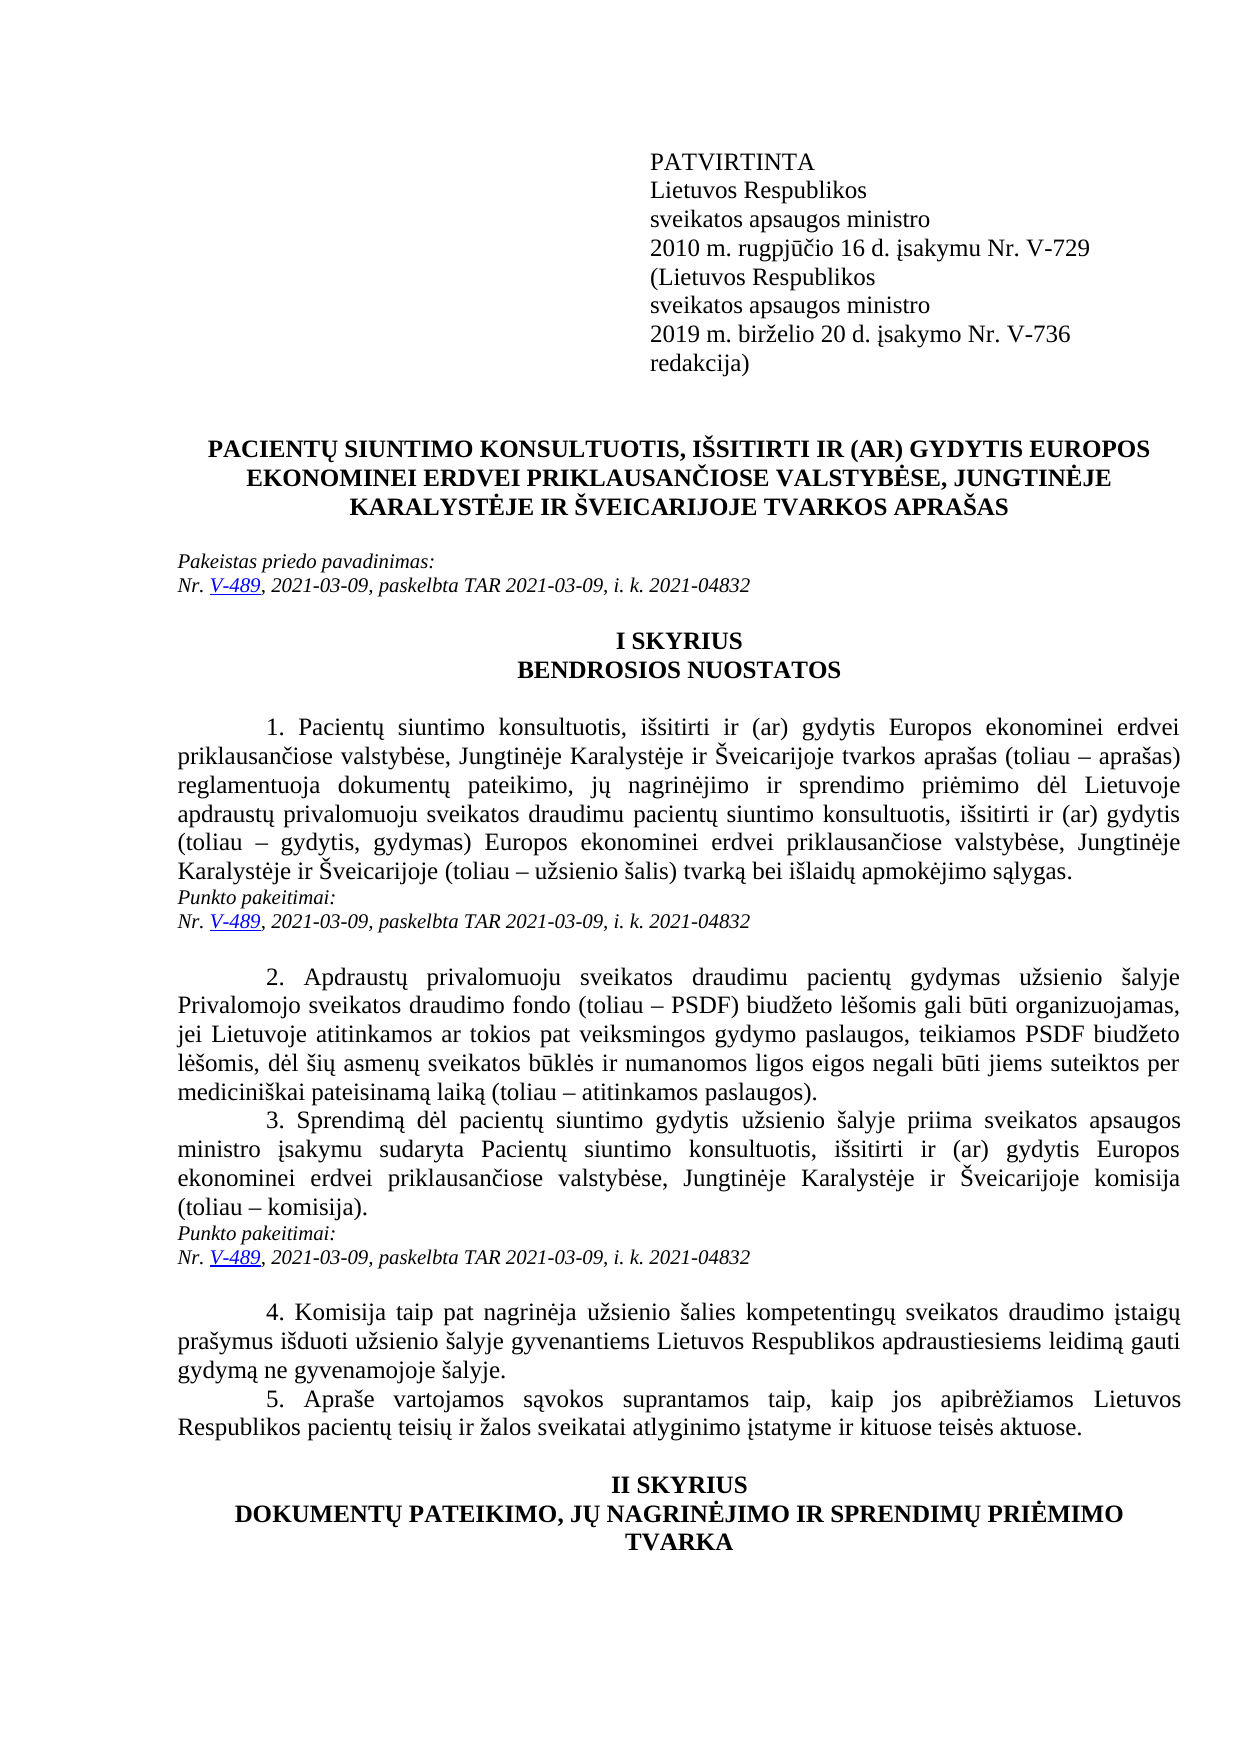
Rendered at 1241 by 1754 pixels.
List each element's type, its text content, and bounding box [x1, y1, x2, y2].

text 1. Pacientų siuntimo konsultuotis, išsitirti ir (ar) gydytis Europos ekonominei erdvei priklausančiose valstybėse, Jungtinėje Karalystėje ir Šveicarijoje tvarkos aprašas (toliau – aprašas) reglamentuoja dokumentų pateikimo, jų nagrinėjimo ir sprendimo priėmimo dėl Lietuvoje apdraustų privalomuoju sveikatos draudimu pacientų siuntimo konsultuotis, išsitirti ir (ar) gydytis (toliau – gydytis, gydymas) Europos ekonominei erdvei priklausančiose valstybėse, Jungtinėje Karalystėje ir Šveicarijoje (toliau – užsienio šalis) tvarką bei išlaidų apmokėjimo sąlygas. [177, 712, 1181, 885]
text 4. Komisija taip pat nagrinėja užsienio šalies kompetentingų sveikatos draudimo įstaigų prašymus išduoti užsienio šalyje gyvenantiems Lietuvos Respublikos apdraustiesiems leidimą gauti gydymą ne gyvenamojoje šalyje. [177, 1297, 1181, 1384]
text Punkto pakeitimai: [177, 1221, 1181, 1245]
text 5. Apraše vartojamos sąvokos suprantamos taip, kaip jos apibrėžiamos Lietuvos Respublikos pacientų teisių ir žalos sveikatai atlyginimo įstatyme ir kituose teisės aktuose. [177, 1384, 1181, 1441]
text 2019 m. birželio 20 d. įsakymo Nr. V-736 [650, 319, 1181, 348]
text BENDROSIOS NUOSTATOS [177, 655, 1181, 684]
text PACIENTŲ SIUNTIMO KONSULTUOTIS, IŠSITIRTI IR (AR) GYDYTIS EUROPOS EKONOMINEI ERDVEI PRIKLAUSANČIOSE VALSTYBĖSE, JUNGTINĖJE KARALYSTĖJE IR ŠVEICARIJOJE TVARKOS APRAŠAS [177, 434, 1181, 521]
text redakcija) [650, 348, 1181, 377]
text Punkto pakeitimai: [177, 885, 1181, 909]
text sveikatos apsaugos ministro [650, 291, 1181, 319]
text sveikatos apsaugos ministro [650, 204, 1181, 233]
text Nr. V-489, 2021-03-09, paskelbta TAR 2021-03-09, i. k. 2021-04832 [177, 909, 1181, 933]
text (Lietuvos Respublikos [650, 262, 1181, 291]
text II SKYRIUS [177, 1470, 1181, 1499]
text 2010 m. rugpjūčio 16 d. įsakymu Nr. V-729 [650, 233, 1181, 262]
text 3. Sprendimą dėl pacientų siuntimo gydytis užsienio šalyje priima sveikatos apsaugos ministro įsakymu sudaryta Pacientų siuntimo konsultuotis, išsitirti ir (ar) gydytis Europos ekonominei erdvei priklausančiose valstybėse, Jungtinėje Karalystėje ir Šveicarijoje komisija (toliau – komisija). [177, 1106, 1181, 1221]
text DOKUMENTŲ PATEIKIMO, JŲ NAGRINĖJIMO IR SPRENDIMŲ PRIĖMIMO TVARKA [177, 1499, 1181, 1556]
text Nr. V-489, 2021-03-09, paskelbta TAR 2021-03-09, i. k. 2021-04832 [177, 573, 1181, 597]
text 2. Apdraustų privalomuoju sveikatos draudimu pacientų gydymas užsienio šalyje Privalomojo sveikatos draudimo fondo (toliau – PSDF) biudžeto lėšomis gali būti organizuojamas, jei Lietuvoje atitinkamos ar tokios pat veiksmingos gydymo paslaugos, teikiamos PSDF biudžeto lėšomis, dėl šių asmenų sveikatos būklės ir numanomos ligos eigos negali būti jiems suteiktos per mediciniškai pateisinamą laiką (toliau – atitinkamos paslaugos). [177, 962, 1181, 1106]
text Lietuvos Respublikos [650, 176, 1181, 204]
text Nr. V-489, 2021-03-09, paskelbta TAR 2021-03-09, i. k. 2021-04832 [177, 1245, 1181, 1269]
text PATVIRTINTA [650, 147, 1181, 176]
text I SKYRIUS [177, 626, 1181, 655]
text Pakeistas priedo pavadinimas: [177, 549, 1181, 573]
